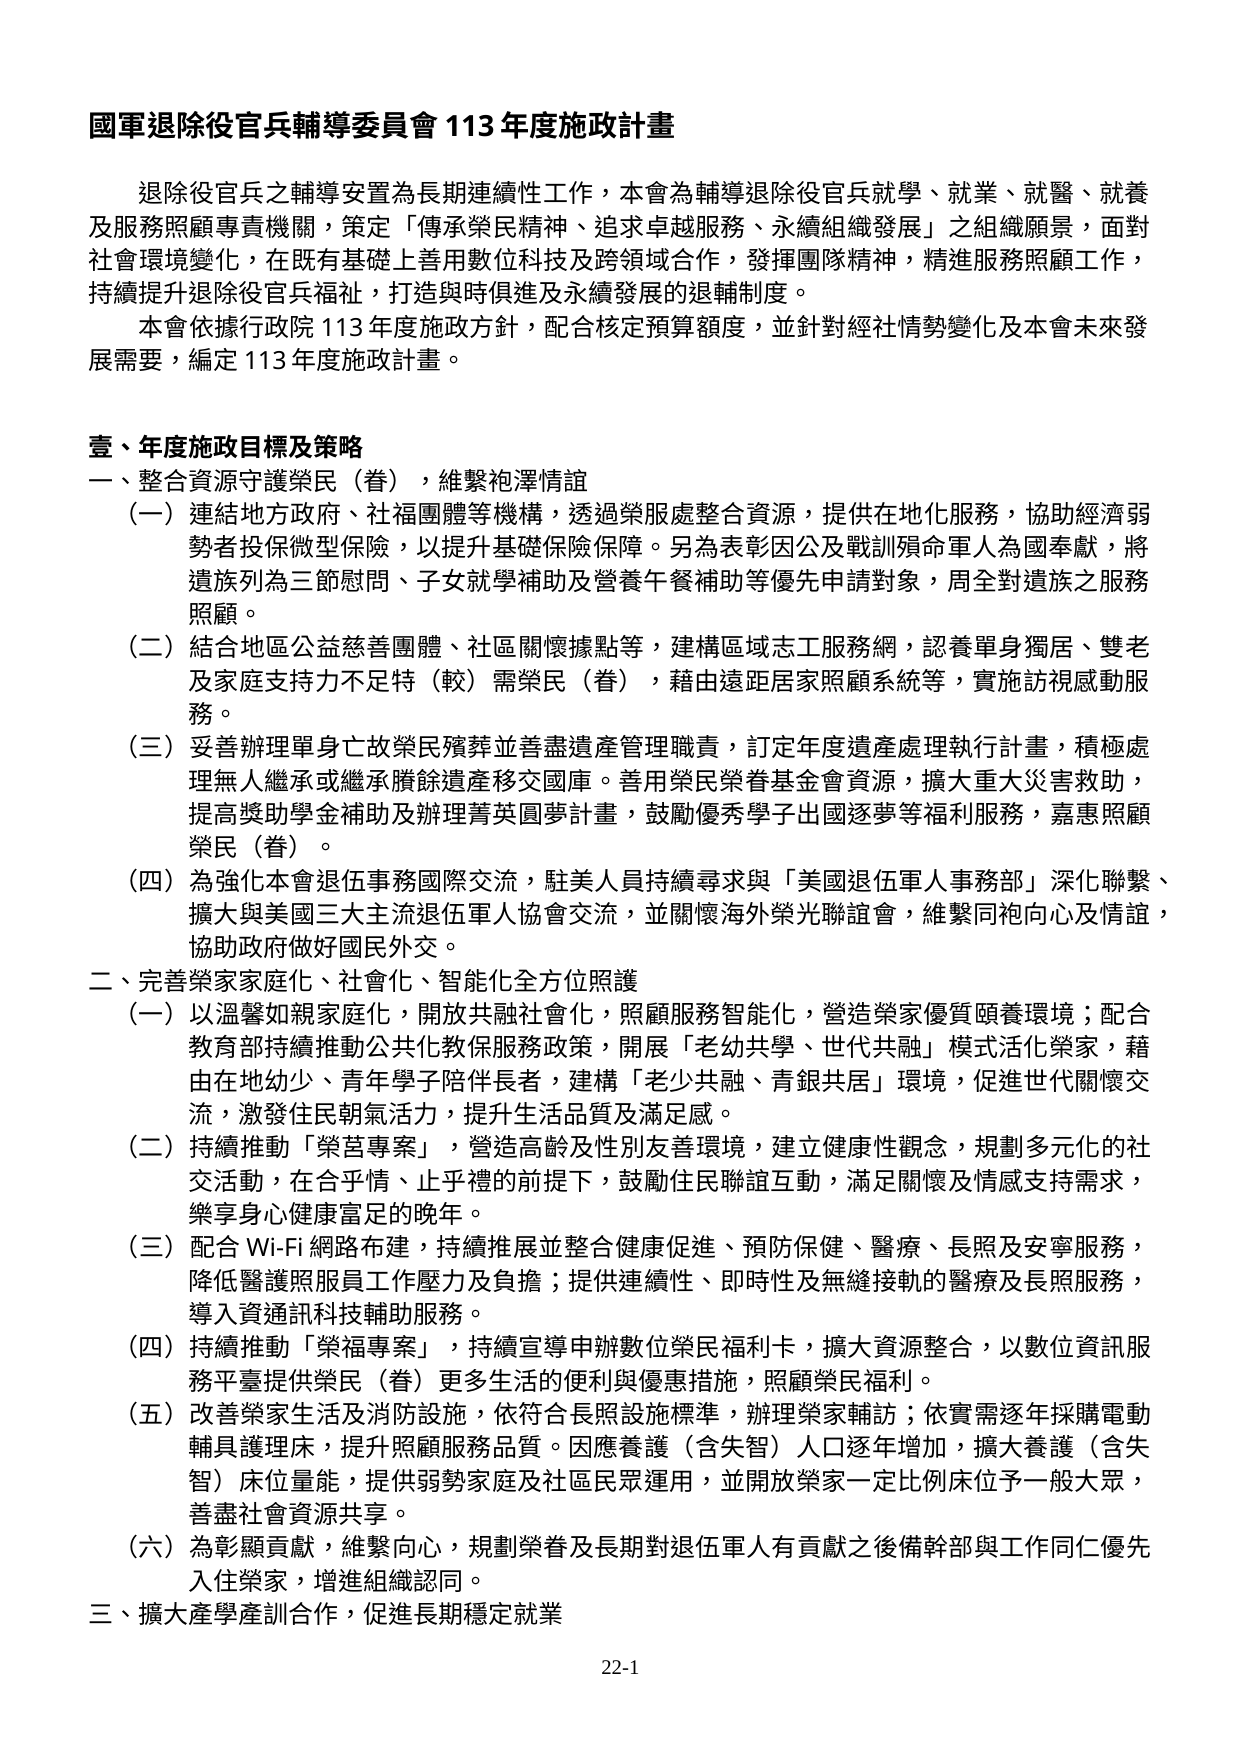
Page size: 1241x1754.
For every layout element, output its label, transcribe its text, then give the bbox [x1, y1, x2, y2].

text （五）改善榮家生活及消防設施，依符合長照設施標準，辦理榮家輔訪；依實需逐年採購電動輔具護理床，提升照顧服務品質。因應養護（含失智）人口逐年增加，擴大養護（含失智）床位量能，提供弱勢家庭及社區民眾運用，並開放榮家一定比例床位予一般大眾，善盡社會資源共享。 [113, 1397, 1152, 1530]
text （三）妥善辦理單身亡故榮民殯葬並善盡遺產管理職責，訂定年度遺產處理執行計畫，積極處理無人繼承或繼承賸餘遺產移交國庫。善用榮民榮眷基金會資源，擴大重大災害救助，提高獎助學金補助及辦理菁英圓夢計畫，鼓勵優秀學子出國逐夢等福利服務，嘉惠照顧榮民（眷）。 [113, 730, 1152, 863]
text 壹、年度施政目標及策略 [88, 430, 1152, 463]
text 退除役官兵之輔導安置為長期連續性工作，本會為輔導退除役官兵就學、就業、就醫、就養及服務照顧專責機關，策定「傳承榮民精神、追求卓越服務、永續組織發展」之組織願景，面對社會環境變化，在既有基礎上善用數位科技及跨領域合作，發揮團隊精神，精進服務照顧工作，持續提升退除役官兵福祉，打造與時俱進及永續發展的退輔制度。 [88, 176, 1152, 309]
text 一、整合資源守護榮民（眷），維繫袍澤情誼 [88, 463, 1152, 497]
text （一）以溫馨如親家庭化，開放共融社會化，照顧服務智能化，營造榮家優質頤養環境；配合教育部持續推動公共化教保服務政策，開展「老幼共學、世代共融」模式活化榮家，藉由在地幼少、青年學子陪伴長者，建構「老少共融、青銀共居」環境，促進世代關懷交流，激發住民朝氣活力，提升生活品質及滿足感。 [113, 997, 1152, 1130]
text 二、完善榮家家庭化、社會化、智能化全方位照護 [88, 963, 1152, 997]
text （三）配合Wi-Fi網路布建，持續推展並整合健康促進、預防保健、醫療、長照及安寧服務，降低醫護照服員工作壓力及負擔；提供連續性、即時性及無縫接軌的醫療及長照服務，導入資通訊科技輔助服務。 [113, 1230, 1152, 1330]
text （一）連結地方政府、社福團體等機構，透過榮服處整合資源，提供在地化服務，協助經濟弱勢者投保微型保險，以提升基礎保險保障。另為表彰因公及戰訓殞命軍人為國奉獻，將遺族列為三節慰問、子女就學補助及營養午餐補助等優先申請對象，周全對遺族之服務照顧。 [113, 497, 1152, 630]
text 三、擴大產學產訓合作，促進長期穩定就業 [88, 1597, 1152, 1630]
text 本會依據行政院113年度施政方針，配合核定預算額度，並針對經社情勢變化及本會未來發展需要，編定113年度施政計畫。 [88, 309, 1152, 376]
text （二）持續推動「榮莒專案」，營造高齡及性別友善環境，建立健康性觀念，規劃多元化的社交活動，在合乎情、止乎禮的前提下，鼓勵住民聯誼互動，滿足關懷及情感支持需求，樂享身心健康富足的晚年。 [113, 1130, 1152, 1230]
text （二）結合地區公益慈善團體、社區關懷據點等，建構區域志工服務網，認養單身獨居、雙老及家庭支持力不足特（較）需榮民（眷），藉由遠距居家照顧系統等，實施訪視感動服務。 [113, 630, 1152, 730]
text 國軍退除役官兵輔導委員會113年度施政計畫 [88, 109, 1152, 143]
text （四）持續推動「榮福專案」，持續宣導申辦數位榮民福利卡，擴大資源整合，以數位資訊服務平臺提供榮民（眷）更多生活的便利與優惠措施，照顧榮民福利。 [113, 1330, 1152, 1397]
text （四）為強化本會退伍事務國際交流，駐美人員持續尋求與「美國退伍軍人事務部」深化聯繫、擴大與美國三大主流退伍軍人協會交流，並關懷海外榮光聯誼會，維繫同袍向心及情誼，協助政府做好國民外交。 [113, 863, 1152, 963]
text （六）為彰顯貢獻，維繫向心，規劃榮眷及長期對退伍軍人有貢獻之後備幹部與工作同仁優先入住榮家，增進組織認同。 [113, 1530, 1152, 1597]
